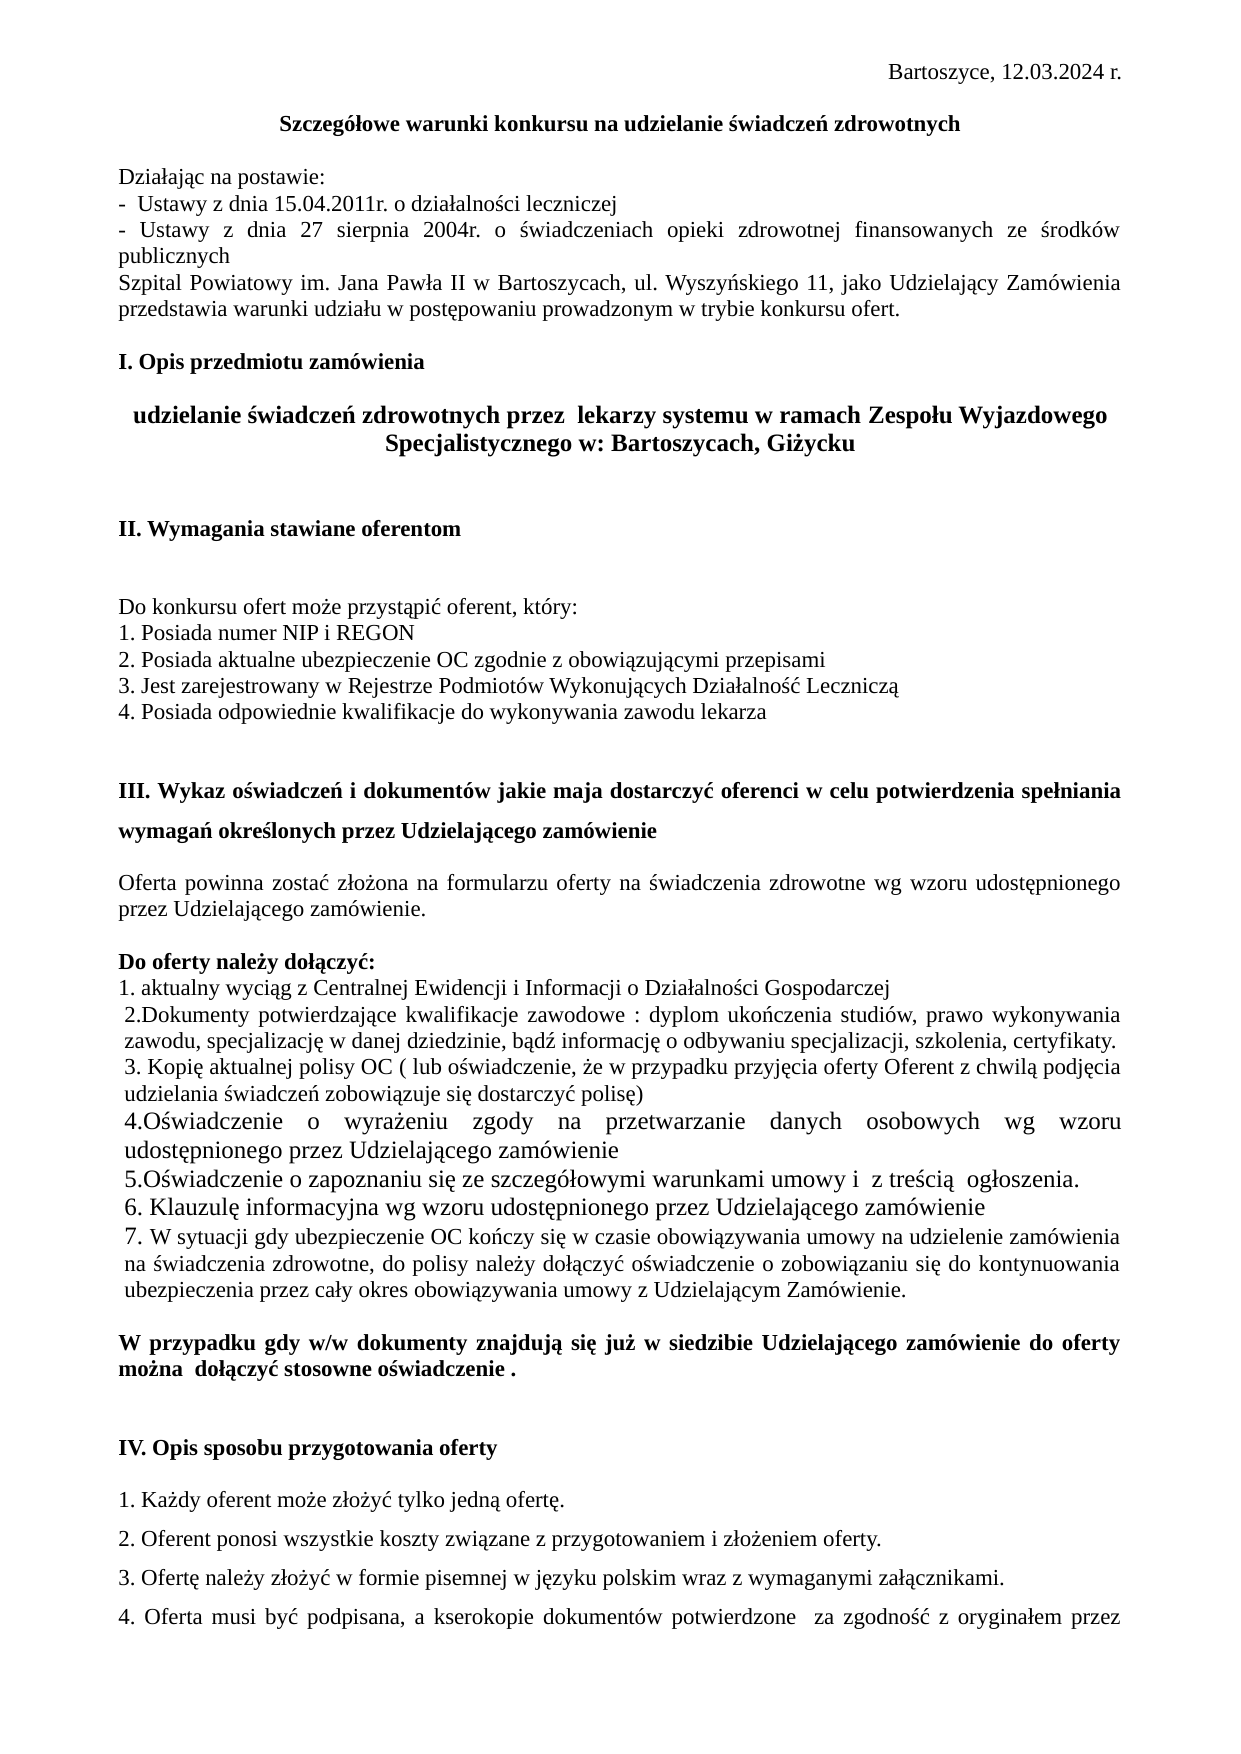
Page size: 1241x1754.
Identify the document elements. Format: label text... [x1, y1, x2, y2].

text 1. Posiada numer NIP i REGON [118, 619, 1122, 646]
text Działając na postawie: [118, 163, 1122, 189]
text - Ustawy z dnia 15.04.2011r. o działalności leczniczej [118, 189, 1122, 216]
text 3. Jest zarejestrowany w Rejestrze Podmiotów Wykonujących Działalność Leczniczą [118, 672, 1122, 698]
text 1. Każdy oferent może złożyć tylko jedną ofertę. [118, 1486, 1122, 1513]
text udzielanie świadczeń zdrowotnych przez lekarzy systemu w ramach Zespołu Wyjazdowego Specjalistycznego w: Bartoszycach, Giżycku [118, 400, 1122, 457]
text 1. aktualny wyciąg z Centralnej Ewidencji i Informacji o Działalności Gospodarczej [118, 974, 1122, 1001]
text Do konkursu ofert może przystąpić oferent, który: [118, 593, 1122, 619]
text III. Wykaz oświadczeń i dokumentów jakie maja dostarczyć oferenci w celu potwierdzenia spełniania wymagań określonych przez Udzielającego zamówienie [118, 777, 1122, 843]
text Szczegółowe warunki konkursu na udzielanie świadczeń zdrowotnych [118, 111, 1122, 137]
text 2. Oferent ponosi wszystkie koszty związane z przygotowaniem i złożeniem oferty. [118, 1525, 1122, 1552]
text II. Wymagania stawiane oferentom [118, 515, 1122, 541]
text 2. Posiada aktualne ubezpieczenie OC zgodnie z obowiązującymi przepisami [118, 646, 1122, 672]
text IV. Opis sposobu przygotowania oferty [118, 1434, 1122, 1461]
text Szpital Powiatowy im. Jana Pawła II w Bartoszycach, ul. Wyszyńskiego 11, jako Udzielający Zamówienia przedstawia warunki udziału w postępowaniu prowadzonym w trybie konkursu ofert. [118, 269, 1122, 321]
text 3. Kopię aktualnej polisy OC ( lub oświadczenie, że w przypadku przyjęcia oferty Oferent z chwilą podjęcia udzielania świadczeń zobowiązuje się dostarczyć polisę) [124, 1053, 1122, 1106]
text 4.Oświadczenie o wyrażeniu zgody na przetwarzanie danych osobowych wg wzoru udostępnionego przez Udzielającego zamówienie [124, 1106, 1122, 1164]
text 4. Posiada odpowiednie kwalifikacje do wykonywania zawodu lekarza [118, 698, 1122, 725]
text Do oferty należy dołączyć: [118, 948, 1122, 974]
text W przypadku gdy w/w dokumenty znajdują się już w siedzibie Udzielającego zamówienie do oferty można dołączyć stosowne oświadczenie . [118, 1329, 1122, 1382]
text 6. Klauzulę informacyjna wg wzoru udostępnionego przez Udzielającego zamówienie [124, 1192, 1122, 1221]
text Oferta powinna zostać złożona na formularzu oferty na świadczenia zdrowotne wg wzoru udostępnionego przez Udzielającego zamówienie. [118, 869, 1122, 922]
text 2.Dokumenty potwierdzające kwalifikacje zawodowe : dyplom ukończenia studiów, prawo wykonywania zawodu, specjalizację w danej dziedzinie, bądź informację o odbywaniu specjalizacji, szkolenia, certyfikaty. [124, 1001, 1122, 1053]
text 5.Oświadczenie o zapoznaniu się ze szczegółowymi warunkami umowy i z treścią ogłoszenia. [124, 1164, 1122, 1192]
text 7. W sytuacji gdy ubezpieczenie OC kończy się w czasie obowiązywania umowy na udzielenie zamówienia na świadczenia zdrowotne, do polisy należy dołączyć oświadczenie o zobowiązaniu się do kontynuowania ubezpieczenia przez cały okres obowiązywania umowy z Udzielającym Zamówienie. [124, 1221, 1122, 1303]
text 4. Oferta musi być podpisana, a kserokopie dokumentów potwierdzone za zgodność z oryginałem przez [118, 1603, 1122, 1629]
text Bartoszyce, 12.03.2024 r. [118, 58, 1122, 84]
text I. Opis przedmiotu zamówienia [118, 348, 1122, 374]
text 3. Ofertę należy złożyć w formie pisemnej w języku polskim wraz z wymaganymi załącznikami. [118, 1564, 1122, 1590]
text - Ustawy z dnia 27 sierpnia 2004r. o świadczeniach opieki zdrowotnej finansowanych ze środków publicznych [118, 216, 1122, 269]
